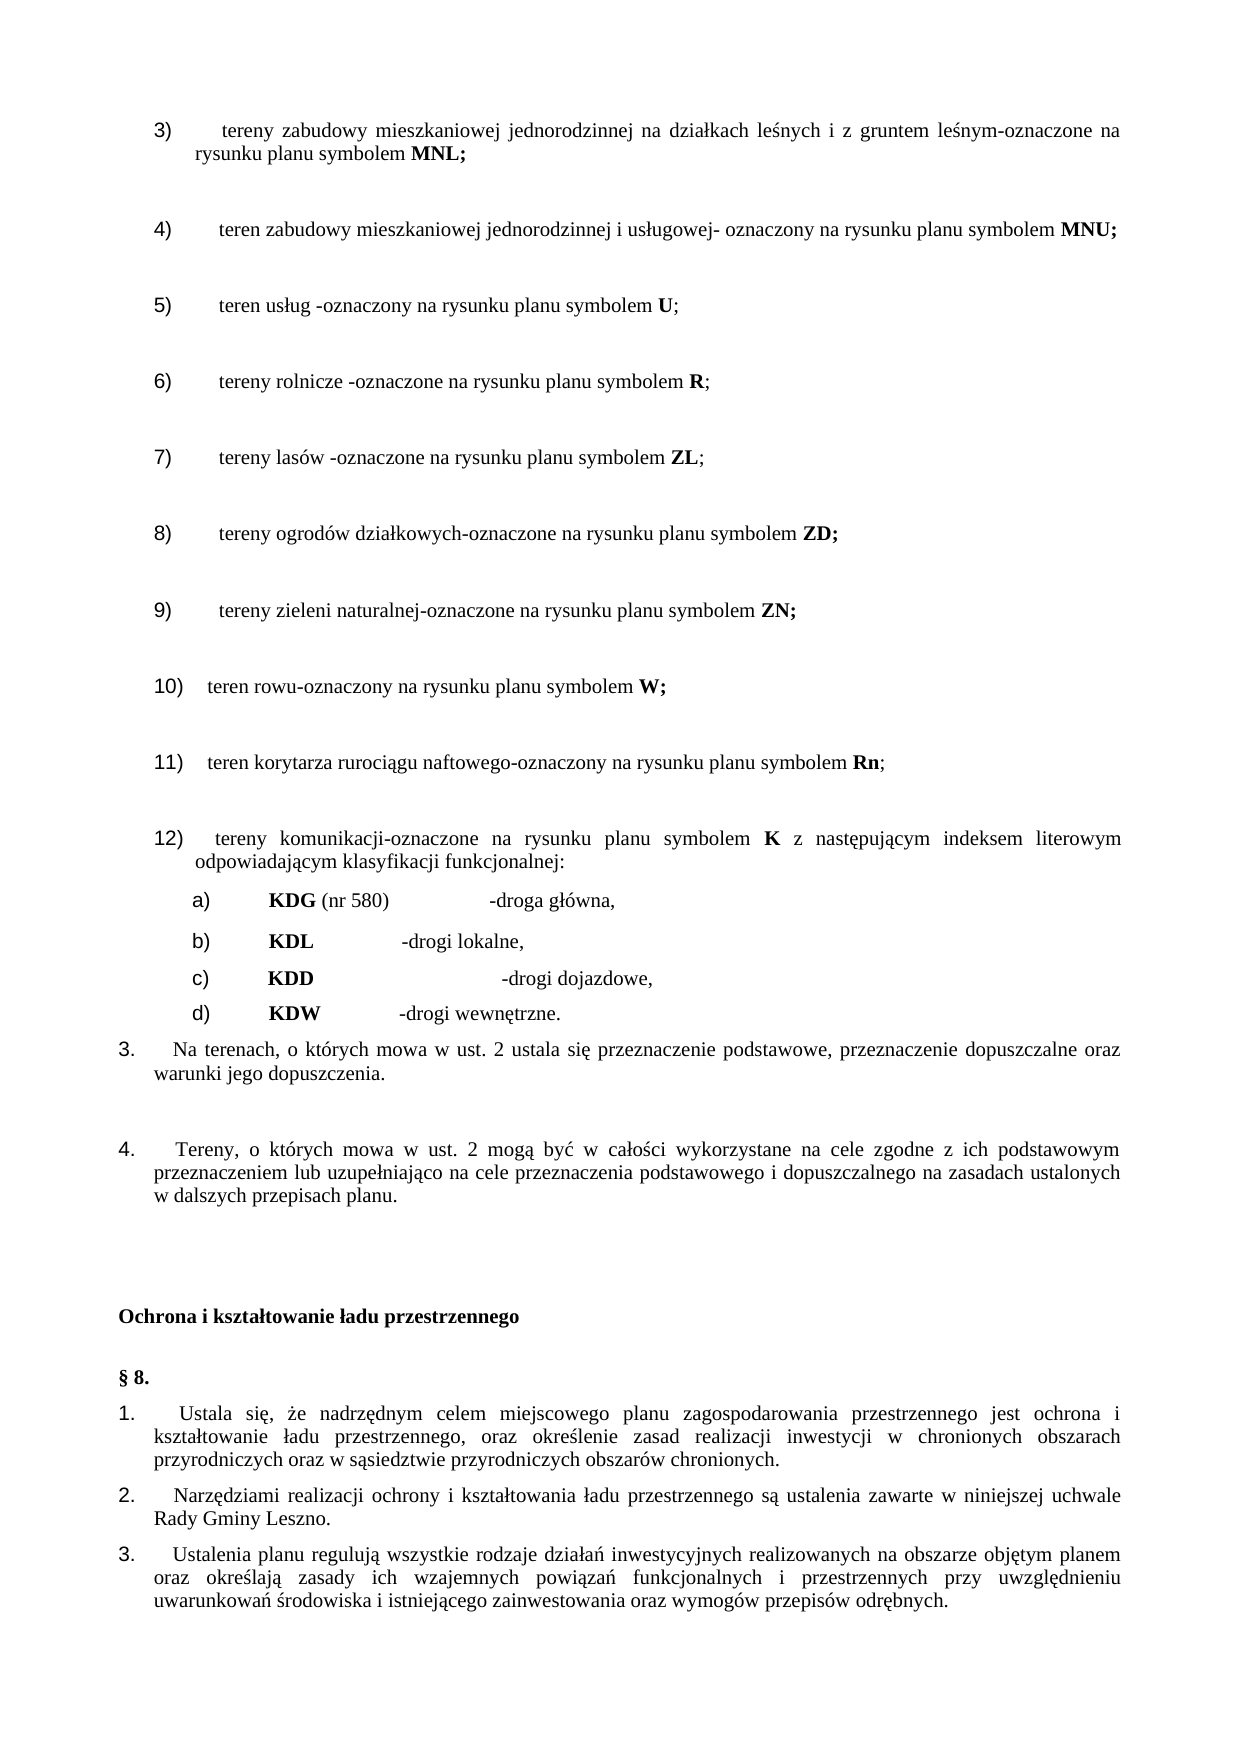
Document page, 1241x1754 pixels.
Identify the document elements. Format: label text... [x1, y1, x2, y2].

text 2. Narzędziami realizacji ochrony i kształtowania ładu przestrzennego są ustalenia zawarte w niniejszej uchwale Rady Gminy Leszno. [118, 1483, 1122, 1530]
text c) KDD -drogi dojazdowe, [192, 966, 1122, 989]
text 9) tereny zieleni naturalnej-oznaczone na rysunku planu symbolem ZN; [153, 598, 1122, 622]
text 1. Ustala się, że nadrzędnym celem miejscowego planu zagospodarowania przestrzennego jest ochrona i kształtowanie ładu przestrzennego, oraz określenie zasad realizacji inwestycji w chronionych obszarach przyrodniczych oraz w sąsiedztwie przyrodniczych obszarów chronionych. [118, 1401, 1122, 1471]
text 3) tereny zabudowy mieszkaniowej jednorodzinnej na działkach leśnych i z gruntem leśnym-oznaczone na rysunku planu symbolem MNL; [153, 118, 1122, 165]
text 11) teren korytarza rurociągu naftowego-oznaczony na rysunku planu symbolem Rn; [153, 750, 1122, 774]
text 3. Ustalenia planu regulują wszystkie rodzaje działań inwestycyjnych realizowanych na obszarze objętym planem oraz określają zasady ich wzajemnych powiązań funkcjonalnych i przestrzennych przy uwzględnieniu uwarunkowań środowiska i istniejącego zainwestowania oraz wymogów przepisów odrębnych. [118, 1542, 1122, 1612]
subtitle Ochrona i kształtowanie ładu przestrzennego [118, 1305, 1122, 1328]
text 8) tereny ogrodów działkowych-oznaczone na rysunku planu symbolem ZD; [153, 522, 1122, 545]
text 4. Tereny, o których mowa w ust. 2 mogą być w całości wykorzystane na cele zgodne z ich podstawowym przeznaczeniem lub uzupełniająco na cele przeznaczenia podstawowego i dopuszczalnego na zasadach ustalonych w dalszych przepisach planu. [118, 1137, 1122, 1207]
text 7) tereny lasów -oznaczone na rysunku planu symbolem ZL; [153, 446, 1122, 469]
text 10) teren rowu-oznaczony na rysunku planu symbolem W; [153, 674, 1122, 698]
text 12) tereny komunikacji-oznaczone na rysunku planu symbolem K z następującym indeksem literowym odpowiadającym klasyfikacji funkcjonalnej: [153, 827, 1122, 873]
text 5) teren usług -oznaczony na rysunku planu symbolem U; [153, 293, 1122, 317]
text d) KDW -drogi wewnętrzne. [192, 1002, 1122, 1025]
subtitle § 8. [118, 1366, 1122, 1389]
text a) KDG (nr 580) -droga główna, [192, 886, 1122, 913]
text 3. Na terenach, o których mowa w ust. 2 ustala się przeznaczenie podstawowe, przeznaczenie dopuszczalne oraz warunki jego dopuszczenia. [118, 1038, 1122, 1084]
text 4) teren zabudowy mieszkaniowej jednorodzinnej i usługowej- oznaczony na rysunku planu symbolem MNU; [153, 217, 1122, 241]
text b) KDL -drogi lokalne, [192, 926, 1122, 953]
text 6) tereny rolnicze -oznaczone na rysunku planu symbolem R; [153, 370, 1122, 393]
